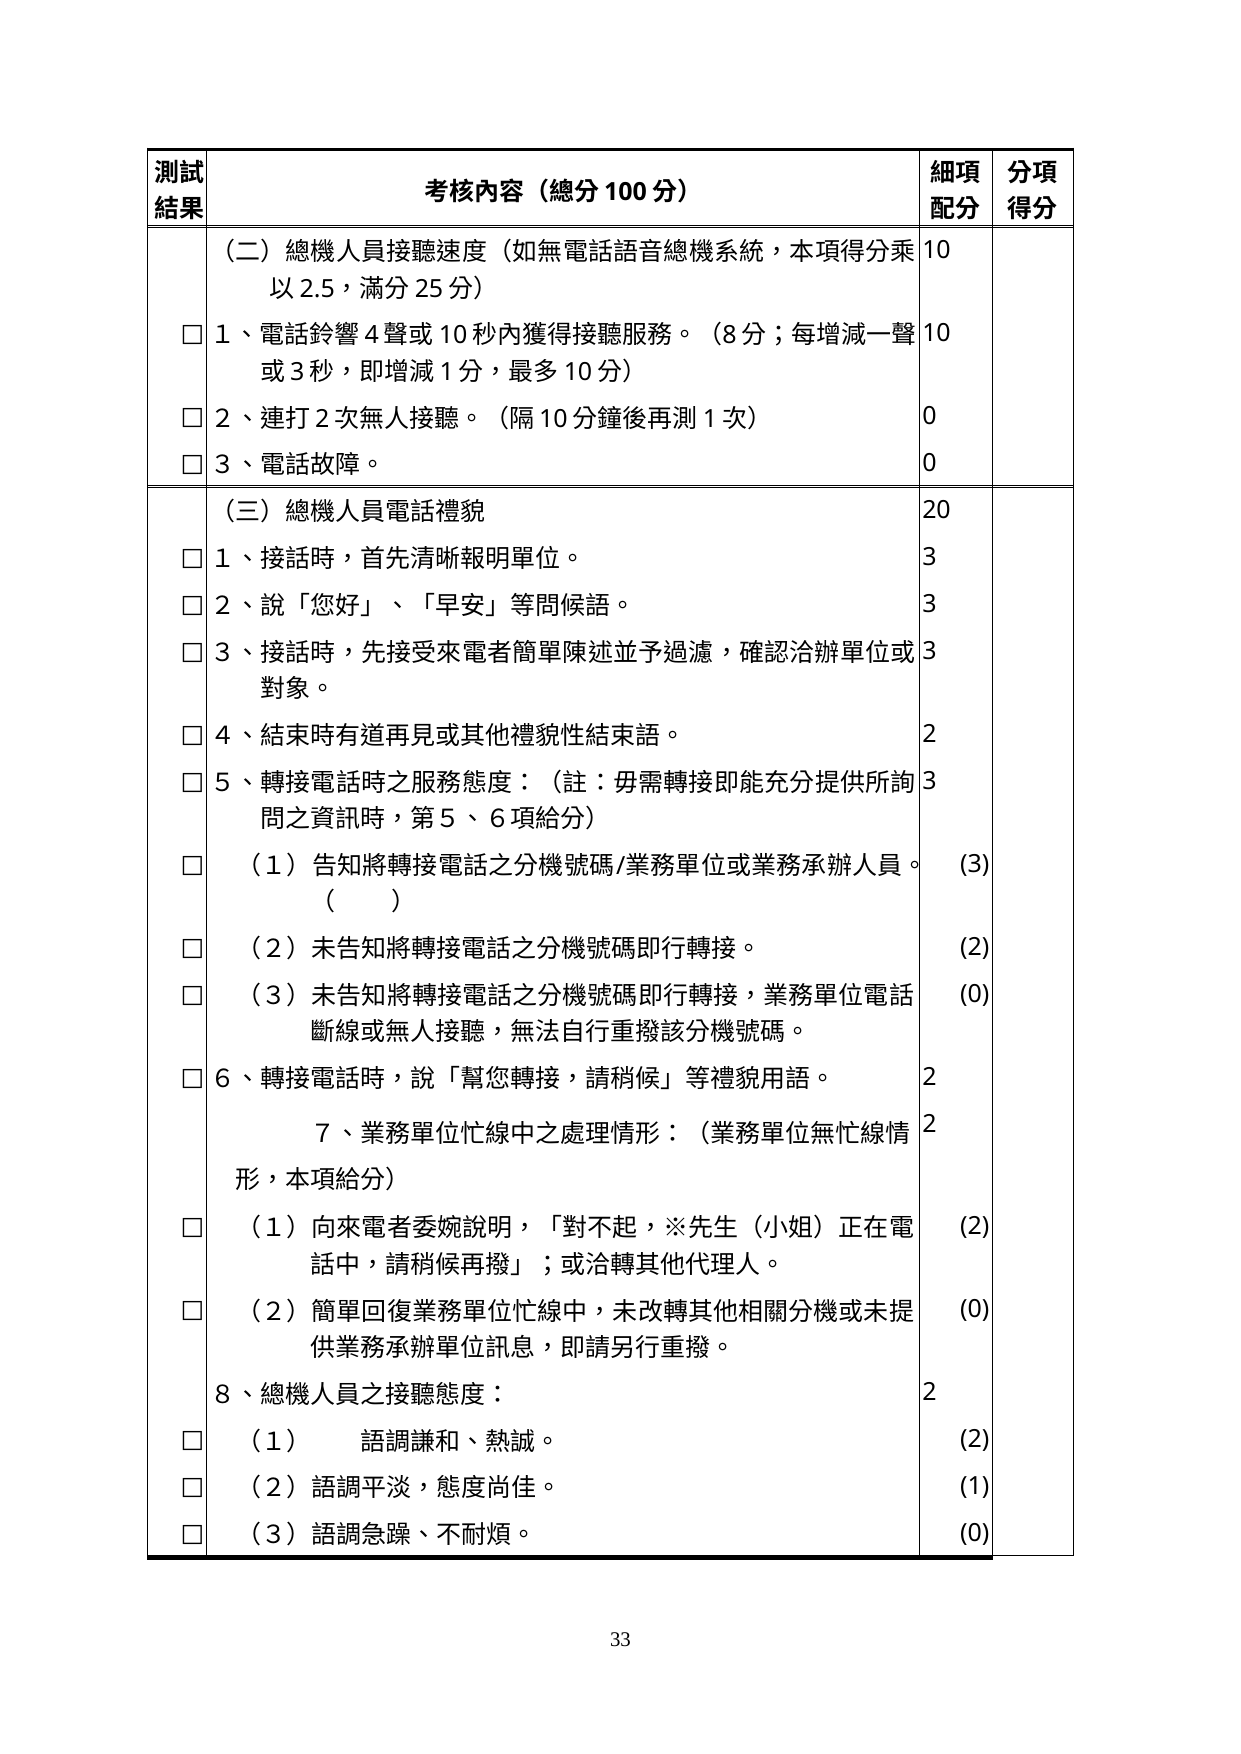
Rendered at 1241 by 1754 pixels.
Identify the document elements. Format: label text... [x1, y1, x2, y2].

table_cell ４、結束時有道再見或其他禮貌性結束語。 [207, 709, 919, 756]
table_cell ３、接話時，先接受來電者簡單陳述並予過濾，確認洽辦單位或對象。 [207, 626, 919, 709]
table_cell 0 [920, 391, 992, 438]
table_cell （３）語調急躁、不耐煩。 [207, 1508, 919, 1555]
table_cell 測試 結果 [148, 151, 206, 225]
table_cell 2 [920, 709, 992, 756]
table_cell 10 [920, 308, 992, 391]
table_cell (1) [920, 1461, 992, 1508]
table_cell □ [148, 709, 206, 756]
table_cell ２、連打2次無人接聽。（隔10分鐘後再測1次） [207, 391, 919, 438]
table_cell □ [148, 1508, 206, 1555]
table_cell □ [148, 532, 206, 579]
table_cell □ [148, 1414, 206, 1461]
table_cell 10 [920, 228, 992, 308]
table_cell （１）告知將轉接電話之分機號碼/業務單位或業務承辦人員。（ ） [207, 839, 919, 922]
table_cell （２）簡單回復業務單位忙線中，未改轉其他相關分機或未提供業務承辦單位訊息，即請另行重撥。 [207, 1284, 919, 1367]
table_cell 3 [920, 756, 992, 839]
table_cell □ [148, 922, 206, 969]
table_cell □ [148, 1284, 206, 1367]
table_cell □ [148, 756, 206, 839]
table_cell □ [148, 1201, 206, 1284]
table_cell 考核內容（總分100分） [207, 151, 919, 225]
table_cell □ [148, 438, 206, 485]
table_cell ２、說「您好」、「早安」等問候語。 [207, 579, 919, 626]
table_cell □ [148, 1052, 206, 1099]
table_cell 細項 配分 [920, 151, 992, 225]
table_cell □ [148, 1461, 206, 1508]
table_cell [148, 488, 206, 532]
table_cell (2) [920, 922, 992, 969]
table_cell □ [148, 626, 206, 709]
table_cell 2 [920, 1052, 992, 1099]
table_cell （２）語調平淡，態度尚佳。 [207, 1461, 919, 1508]
table_cell （１）向來電者委婉說明，「對不起，※先生（小姐）正在電話中，請稍候再撥」；或洽轉其他代理人。 [207, 1201, 919, 1284]
table_cell １、電話鈴響4聲或10秒內獲得接聽服務。（8分；每增減一聲或3秒，即增減1分，最多10分） [207, 308, 919, 391]
table_cell □ [148, 579, 206, 626]
table_cell （２）未告知將轉接電話之分機號碼即行轉接。 [207, 922, 919, 969]
table_cell （三）總機人員電話禮貌 [207, 488, 919, 532]
table_cell ８、總機人員之接聽態度： [207, 1367, 919, 1414]
table_cell (2) [920, 1201, 992, 1284]
table_cell (3) [920, 839, 992, 922]
table_cell (0) [920, 1508, 992, 1555]
table_cell 3 [920, 532, 992, 579]
table_cell （二）總機人員接聽速度（如無電話語音總機系統，本項得分乘以2.5，滿分25分） [207, 228, 919, 308]
table_cell ７、業務單位忙線中之處理情形：（業務單位無忙線情形，本項給分） [207, 1099, 919, 1201]
table_cell 2 [920, 1099, 992, 1201]
table_cell ６、轉接電話時，說「幫您轉接，請稍候」等禮貌用語。 [207, 1052, 919, 1099]
table_cell (2) [920, 1414, 992, 1461]
table_cell (0) [920, 969, 992, 1052]
table_cell 3 [920, 579, 992, 626]
table_cell □ [148, 308, 206, 391]
table_cell □ [148, 839, 206, 922]
table_cell [993, 228, 1073, 485]
table_cell 0 [920, 438, 992, 485]
table_cell (0) [920, 1284, 992, 1367]
table_cell [993, 488, 1073, 1555]
table_cell □ [148, 969, 206, 1052]
table_cell □ [148, 391, 206, 438]
table_cell 3 [920, 626, 992, 709]
table_cell 20 [920, 488, 992, 532]
table_cell [148, 1367, 206, 1414]
table_cell 2 [920, 1367, 992, 1414]
table_cell ３、電話故障。 [207, 438, 919, 485]
table_cell ５、轉接電話時之服務態度：（註：毋需轉接即能充分提供所詢問之資訊時，第５、６項給分） [207, 756, 919, 839]
table_cell 分項 得分 [993, 151, 1073, 225]
table_cell [148, 1099, 206, 1201]
table_cell （３）未告知將轉接電話之分機號碼即行轉接，業務單位電話斷線或無人接聽，無法自行重撥該分機號碼。 [207, 969, 919, 1052]
table_cell １、接話時，首先清晰報明單位。 [207, 532, 919, 579]
table_cell [148, 228, 206, 308]
table_cell 語調謙和、熱誠。 [207, 1414, 919, 1461]
